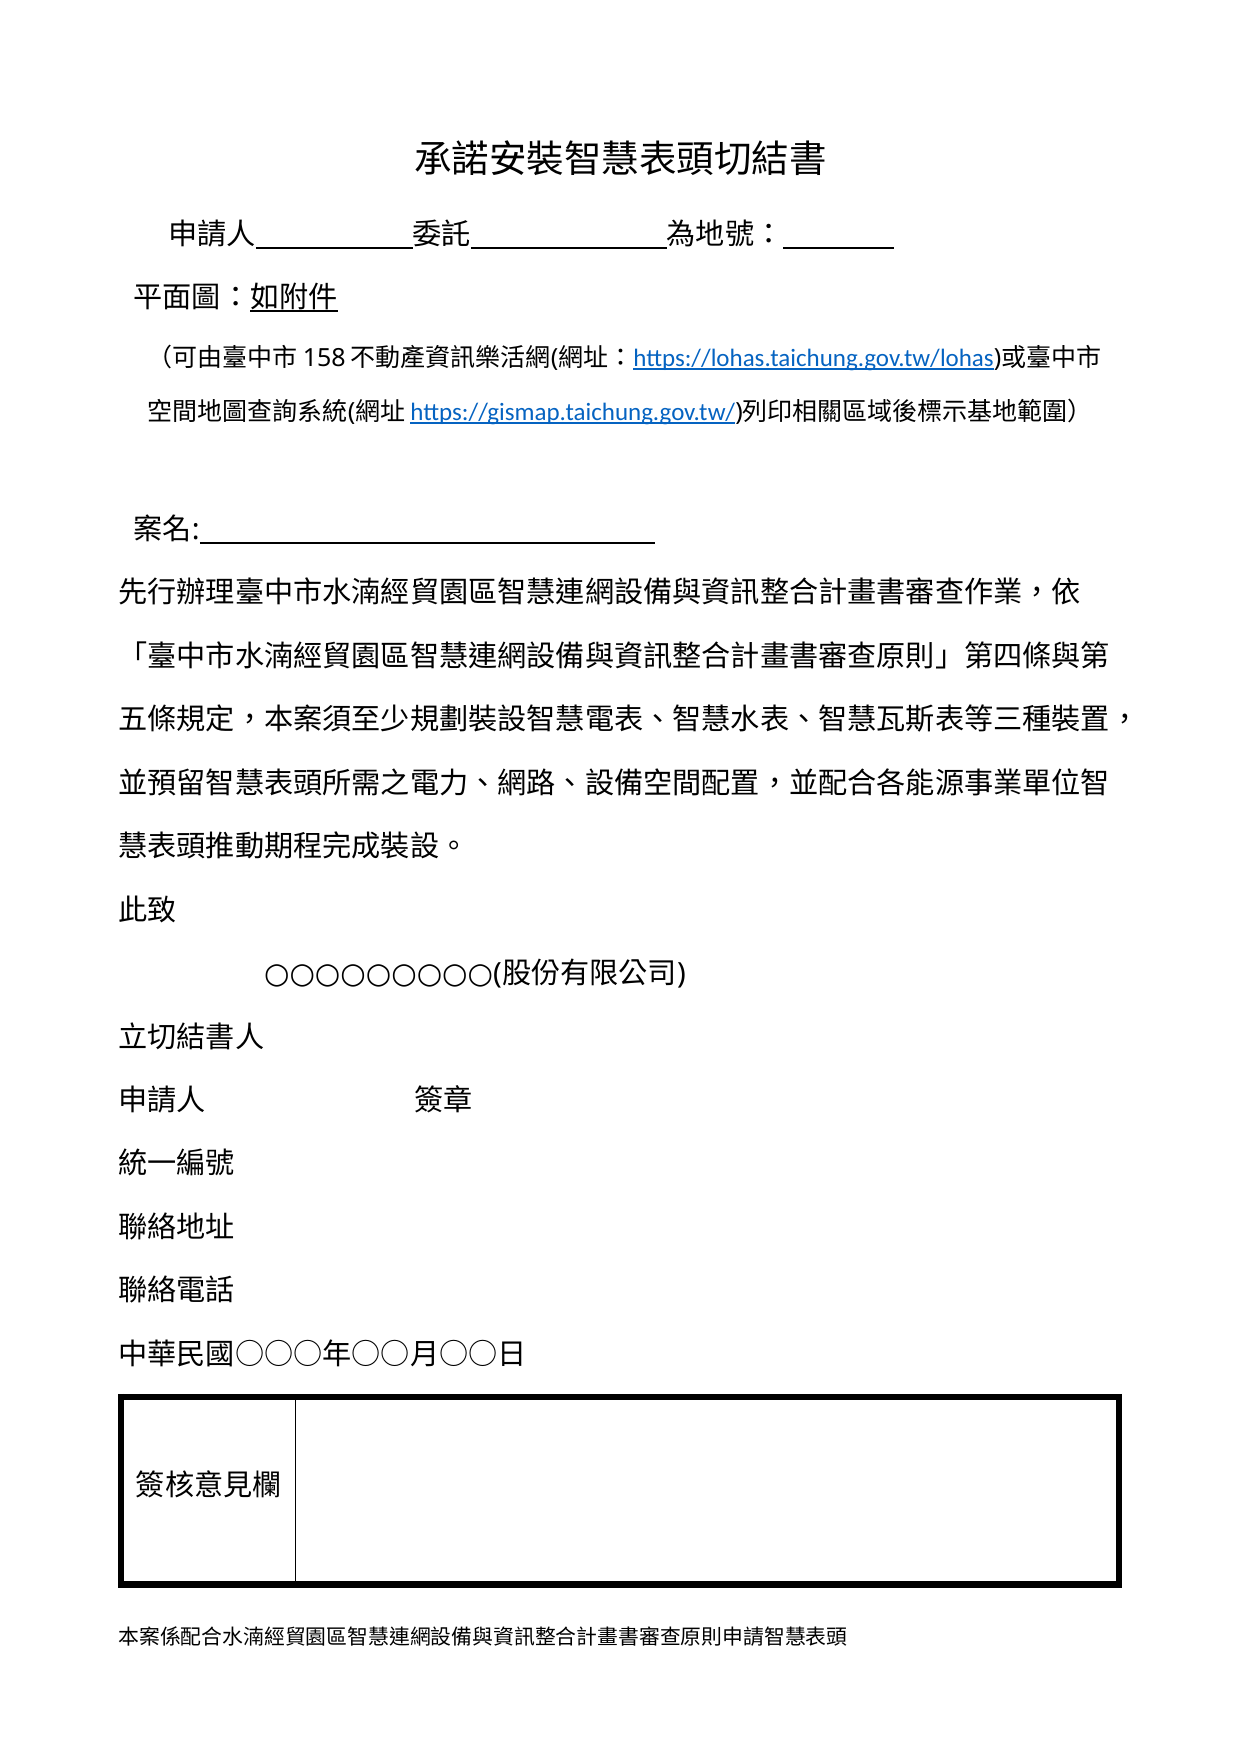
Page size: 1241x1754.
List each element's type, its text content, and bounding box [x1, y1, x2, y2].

text 平面圖：如附件 [118, 274, 1122, 316]
text 承諾安裝智慧表頭切結書 [118, 129, 1122, 183]
table_header 簽核意見欄 [124, 1400, 295, 1581]
text 立切結書人 [118, 1013, 1122, 1056]
text ○○○○○○○○○(股份有限公司) [118, 950, 1122, 992]
text 先行辦理臺中市水湳經貿園區智慧連網設備與資訊整合計畫書審查作業，依「臺中市水湳經貿園區智慧連網設備與資訊整合計畫書審查原則」第四條與第五條規定，本案須至少規劃裝設智慧電表、智慧水表、智慧瓦斯表等三種裝置，並預留智慧表頭所需之電力、網路、設備空間配置，並配合各能源事業單位智慧表頭推動期程完成裝設。 [118, 569, 1122, 865]
text 中華民國○○○年○○月○○日 [118, 1330, 1122, 1373]
text 統一編號 [118, 1140, 1122, 1182]
text 此致 [118, 886, 1122, 928]
text 申請人 簽章 [118, 1077, 1122, 1119]
text 申請人 委託 為地號： [118, 210, 1122, 253]
text 案名: [118, 506, 1122, 548]
table_header [296, 1400, 1116, 1581]
text （可由臺中市158不動產資訊樂活網(網址：https://lohas.taichung.gov.tw/lohas)或臺中市空間地圖查詢系統(網址https://gismap.taichung.gov.tw/)列印相關區域後標示基地範圍） [148, 337, 1122, 428]
text 聯絡地址 [118, 1203, 1122, 1246]
text 聯絡電話 [118, 1267, 1122, 1309]
